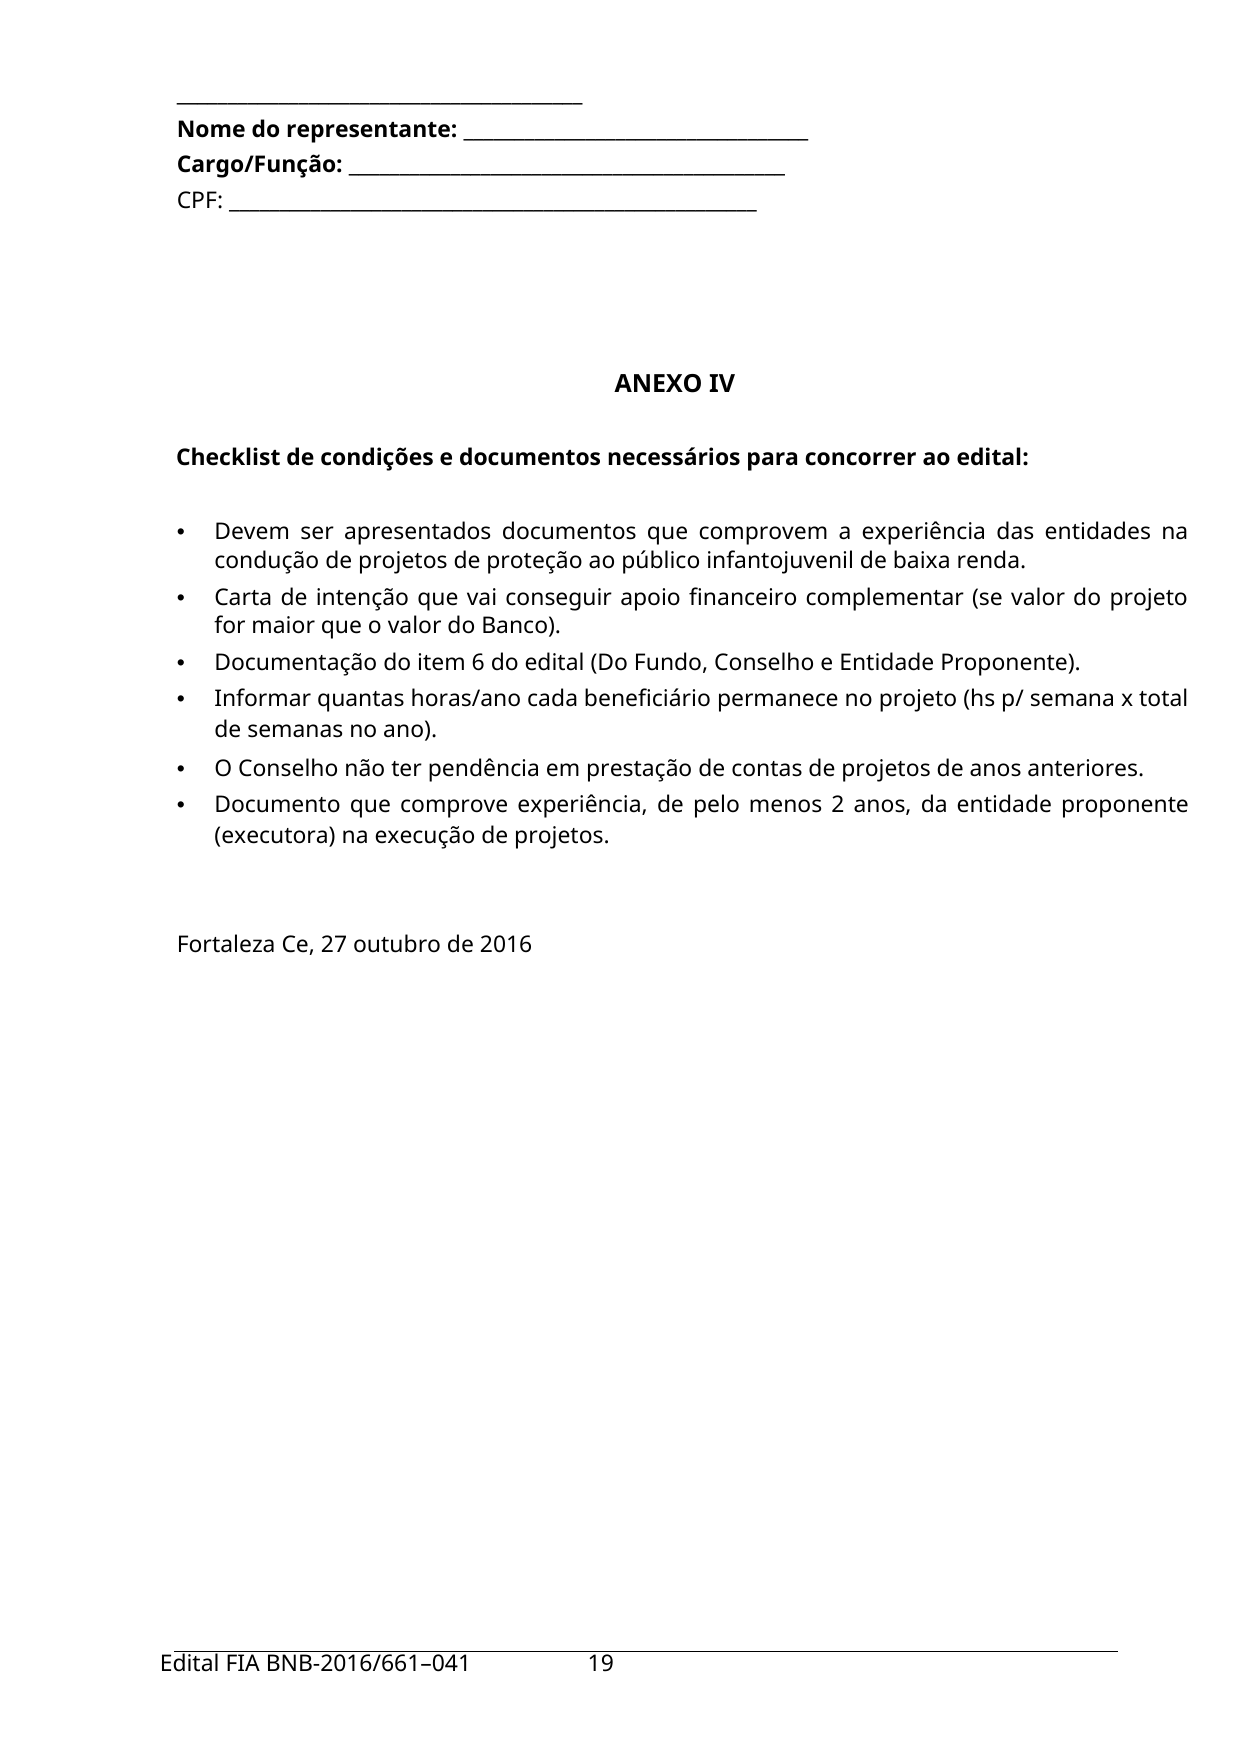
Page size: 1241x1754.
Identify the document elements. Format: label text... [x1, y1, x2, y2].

subtitle ANEXO IV [159, 365, 1190, 399]
list Documentação do item 6 do edital (Do Fundo, Conselho e Entidade Proponente). [177, 647, 1190, 676]
text Checklist de condições e documentos necessários para concorrer ao edital: [176, 441, 1190, 472]
list Informar quantas horas/ano cada beneficiário permanece no projeto (hs p/ semana x total de semanas no ano). [177, 682, 1190, 744]
text Nome do representante: __________________________________ [177, 113, 1190, 143]
list Carta de intenção que vai conseguir apoio financeiro complementar (se valor do projeto for maior que o valor do Banco). [177, 581, 1190, 641]
list Documento que comprove experiência, de pelo menos 2 anos, da entidade proponente (executora) na execução de projetos. [177, 789, 1190, 851]
list O Conselho não ter pendência em prestação de contas de projetos de anos anteriores. [177, 751, 1190, 783]
text ________________________________________ [177, 78, 1190, 107]
text Cargo/Função: ___________________________________________ [177, 149, 1190, 179]
text CPF: ____________________________________________________ [177, 185, 1190, 214]
list Devem ser apresentados documentos que comprovem a experiência das entidades na condução de projetos de proteção ao público infantojuvenil de baixa renda. [177, 516, 1190, 575]
text Fortaleza Ce, 27 outubro de 2016 [177, 926, 1190, 958]
